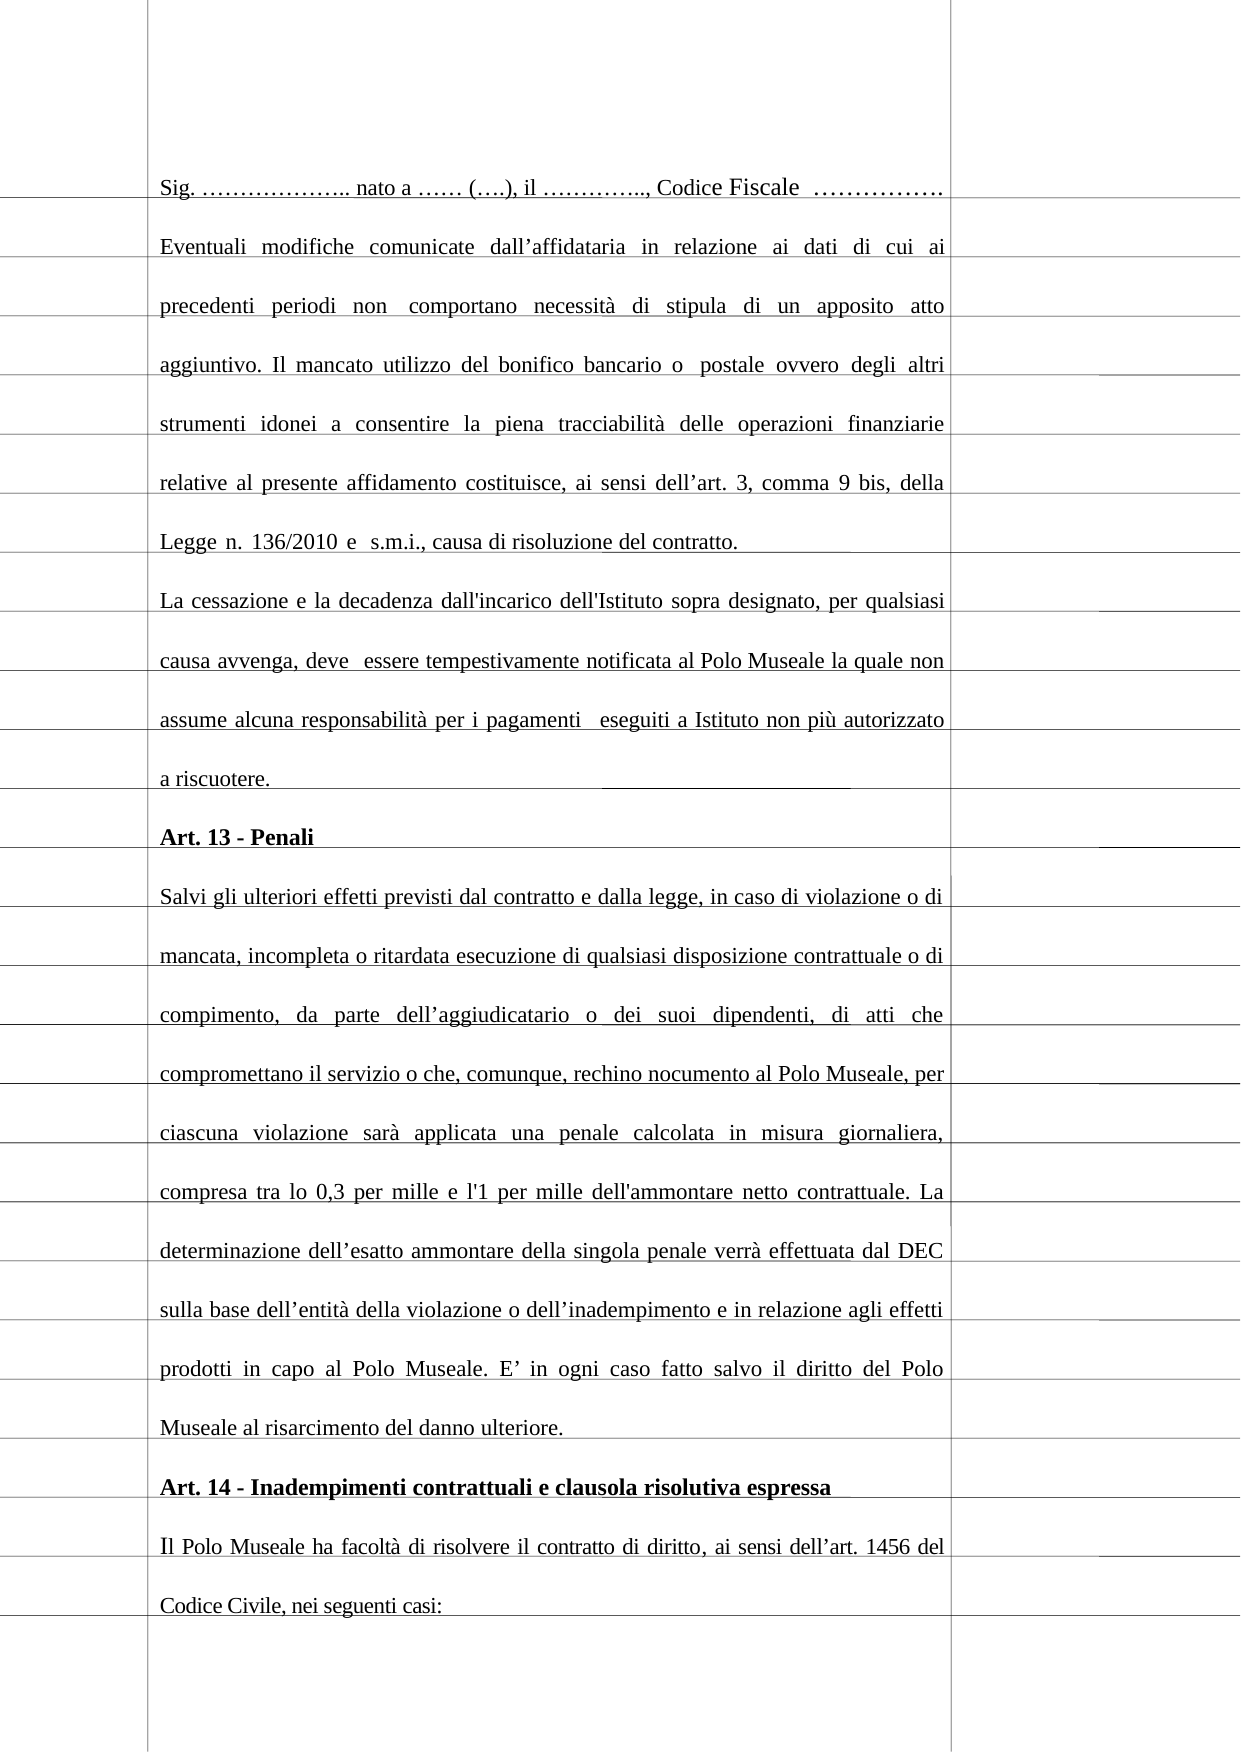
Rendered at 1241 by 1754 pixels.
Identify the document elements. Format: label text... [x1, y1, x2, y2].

text [159, 789, 945, 798]
text compromettano il servizio o che, comunque, rechino nocumento al Polo Museale, per [159, 1025, 945, 1083]
text compimento, da parte dell’aggiudicatario o dei suoi dipendenti, di atti che [159, 966, 945, 1024]
text causa avvenga, deve essere tempestivamente notificata al Polo Museale la quale non [159, 612, 945, 670]
text aggiuntivo. Il mancato utilizzo del bonifico bancario o postale ovvero degli altri [159, 317, 945, 374]
text compresa tra lo 0,3 per mille e l'1 per mille dell'ammontare netto contrattuale. La [159, 1144, 945, 1201]
text [159, 848, 945, 857]
text Il Polo Museale ha facoltà di risolvere il contratto di diritto, ai sensi dell’art. 1456 del [159, 1507, 945, 1555]
text a riscuotere. [159, 730, 945, 788]
text prodotti in capo al Polo Museale. E’ in ogni caso fatto salvo il diritto del Polo [159, 1321, 945, 1378]
text assume alcuna responsabilità per i pagamenti eseguiti a Istituto non più autorizzato [159, 671, 945, 729]
text relative al presente affidamento costituisce, ai sensi dell’art. 3, comma 9 bis, della [159, 435, 945, 492]
text Art. 13 - Penali [159, 798, 945, 847]
text Sig. ……………….. nato a …… (….), il ………….., Codice Fiscale ……………. [159, 148, 945, 197]
text Museale al risarcimento del danno ulteriore. [159, 1380, 945, 1437]
text mancata, incompleta o ritardata esecuzione di qualsiasi disposizione contrattuale o di [159, 907, 945, 965]
text [159, 1616, 945, 1625]
text Salvi gli ulteriori effetti previsti dal contratto e dalla legge, in caso di violazione o di [159, 857, 945, 906]
text strumenti idonei a consentire la piena tracciabilità delle operazioni finanziarie [159, 376, 945, 433]
text Art. 14 - Inadempimenti contrattuali e clausola risolutiva espressa [159, 1448, 945, 1497]
text determinazione dell’esatto ammontare della singola penale verrà effettuata dal DEC [159, 1203, 945, 1260]
text Codice Civile, nei seguenti casi: [159, 1557, 945, 1615]
text sulla base dell’entità della violazione o dell’inadempimento e in relazione agli effetti [159, 1262, 945, 1319]
text [159, 1498, 945, 1507]
text Eventuali modifiche comunicate dall’affidataria in relazione ai dati di cui ai [159, 207, 945, 256]
text La cessazione e la decadenza dall'incarico dell'Istituto sopra designato, per qualsiasi [159, 562, 945, 610]
text Legge n. 136/2010 e s.m.i., causa di risoluzione del contratto. [159, 494, 945, 552]
text ciascuna violazione sarà applicata una penale calcolata in misura giornaliera, [159, 1084, 945, 1142]
text [159, 198, 945, 207]
text precedenti periodi non comportano necessità di stipula di un apposito atto [159, 258, 945, 315]
